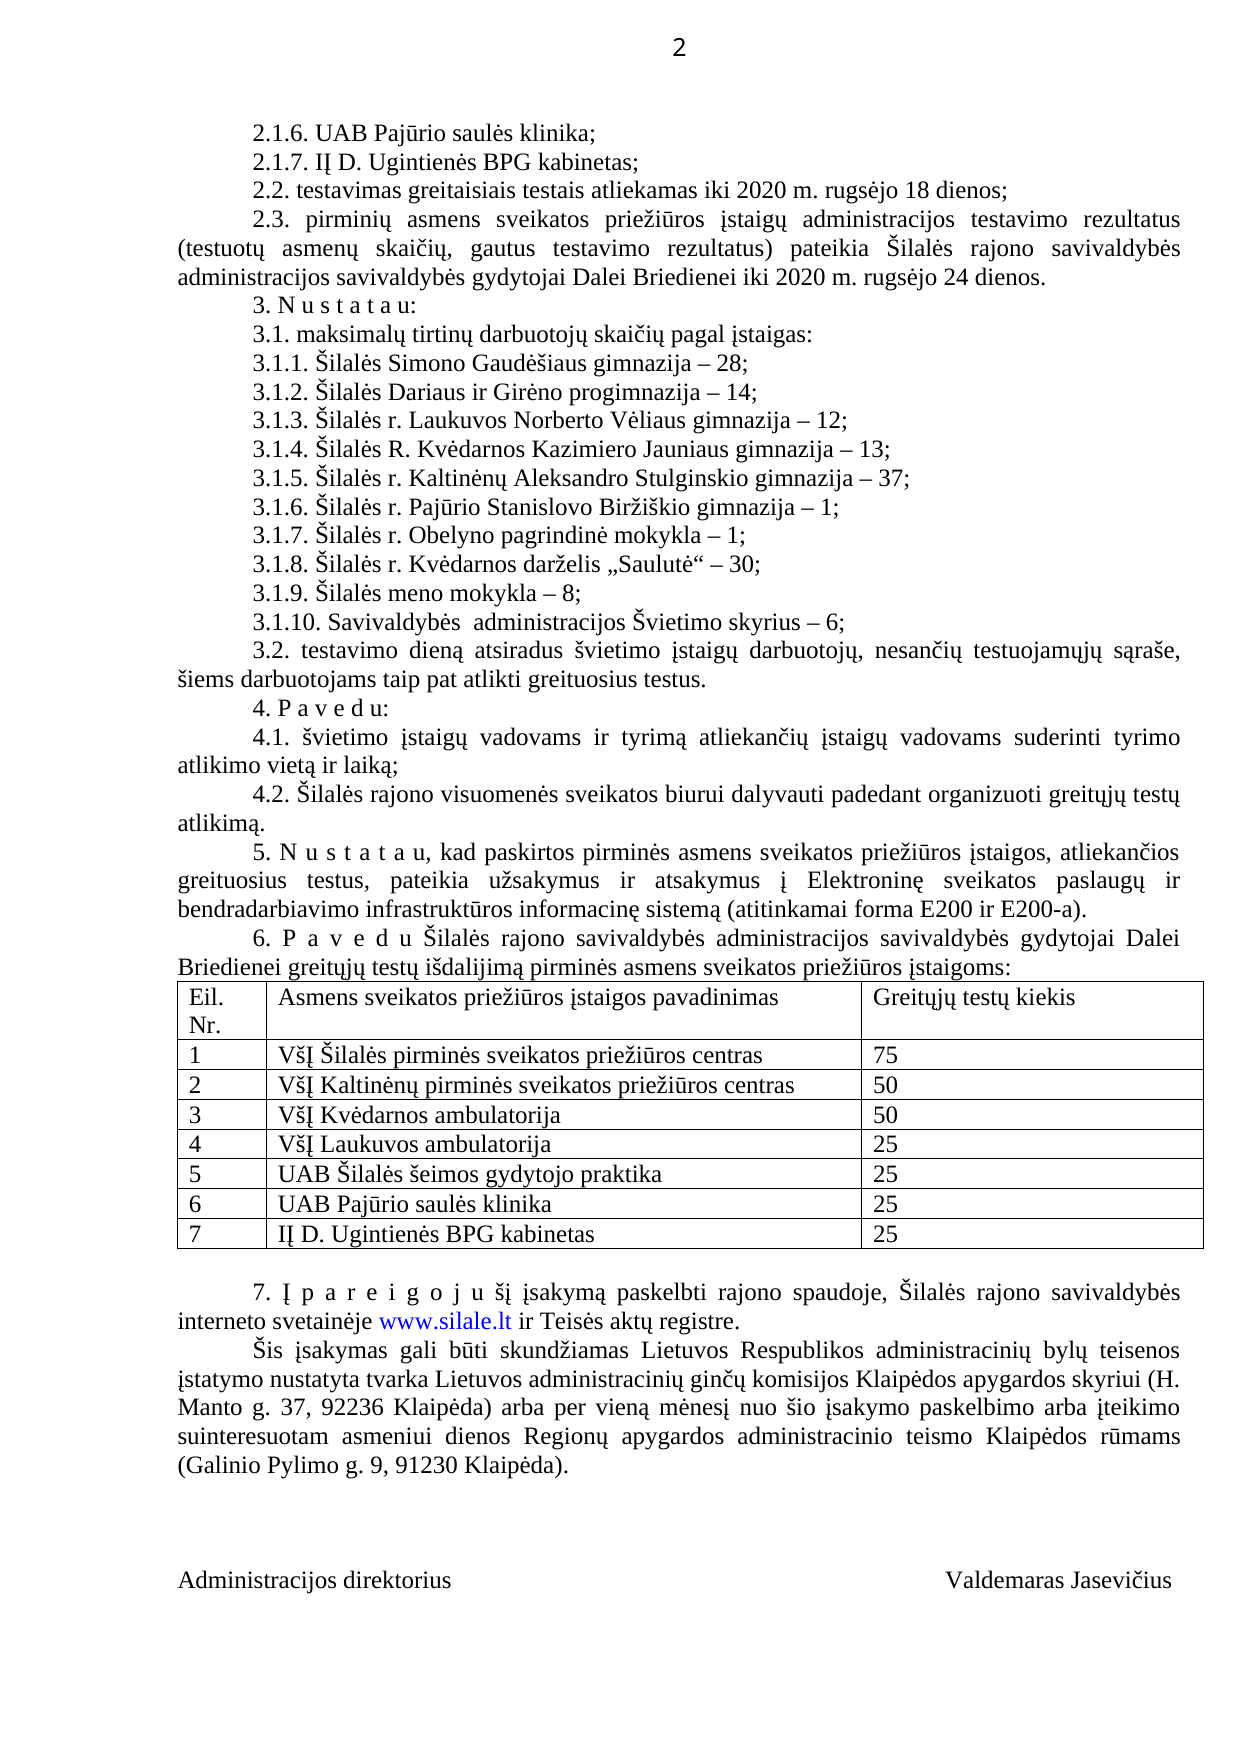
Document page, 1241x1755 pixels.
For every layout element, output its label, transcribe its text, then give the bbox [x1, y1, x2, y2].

table_cell 50 [862, 1070, 1203, 1099]
text 3. N u s t a t a u: [177, 291, 1181, 319]
text 3.1.4. Šilalės R. Kvėdarnos Kazimiero Jauniaus gimnazija – 13; [177, 434, 1181, 463]
table_cell VšĮ Kaltinėnų pirminės sveikatos priežiūros centras [267, 1070, 861, 1099]
text 3.1.3. Šilalės r. Laukuvos Norberto Vėliaus gimnazija – 12; [177, 406, 1181, 434]
text 3.1.10. Savivaldybės administracijos Švietimo skyrius – 6; [177, 607, 1181, 636]
table_cell 6 [178, 1189, 266, 1218]
text 6. P a v e d u Šilalės rajono savivaldybės administracijos savivaldybės gydytojai Dalei Briedienei greitųjų testų išdalijimą pirminės asmens sveikatos priežiūros įstaigoms: [177, 923, 1181, 981]
table_cell 7 [178, 1219, 266, 1248]
table_cell 1 [178, 1040, 266, 1069]
table_cell 2 [178, 1070, 266, 1099]
text 4.1. švietimo įstaigų vadovams ir tyrimą atliekančių įstaigų vadovams suderinti tyrimo atlikimo vietą ir laiką; [177, 722, 1181, 779]
table_cell IĮ D. Ugintienės BPG kabinetas [267, 1219, 861, 1248]
table_cell VšĮ Kvėdarnos ambulatorija [267, 1100, 861, 1128]
table_cell VšĮ Laukuvos ambulatorija [267, 1130, 861, 1158]
text 2.1.7. IĮ D. Ugintienės BPG kabinetas; [177, 147, 1181, 176]
text Administracijos direktorius Valdemaras Jasevičius [177, 1565, 1181, 1594]
table_cell UAB Pajūrio saulės klinika [267, 1189, 861, 1218]
text 5. N u s t a t a u, kad paskirtos pirminės asmens sveikatos priežiūros įstaigos, atliekančios greituosius testus, pateikia užsakymus ir atsakymus į Elektroninę sveikatos paslaugų ir bendradarbiavimo infrastruktūros informacinę sistemą (atitinkamai forma E200 ir E200-a). [177, 837, 1181, 923]
text 2.1.6. UAB Pajūrio saulės klinika; [177, 118, 1181, 147]
text 3.1.8. Šilalės r. Kvėdarnos darželis „Saulutė“ – 30; [177, 549, 1181, 578]
table_cell 3 [178, 1100, 266, 1128]
table_header Asmens sveikatos priežiūros įstaigos pavadinimas [267, 982, 861, 1039]
table_cell 4 [178, 1130, 266, 1158]
text 2.2. testavimas greitaisiais testais atliekamas iki 2020 m. rugsėjo 18 dienos; [177, 176, 1181, 204]
text 3.1. maksimalų tirtinų darbuotojų skaičių pagal įstaigas: [177, 319, 1181, 348]
text 3.1.1. Šilalės Simono Gaudėšiaus gimnazija – 28; [177, 348, 1181, 377]
table_cell 75 [862, 1040, 1203, 1069]
text 4. P a v e d u: [177, 693, 1181, 722]
text 3.1.6. Šilalės r. Pajūrio Stanislovo Biržiškio gimnazija – 1; [177, 492, 1181, 521]
text Šis įsakymas gali būti skundžiamas Lietuvos Respublikos administracinių bylų teisenos įstatymo nustatyta tvarka Lietuvos administracinių ginčų komisijos Klaipėdos apygardos skyriui (H. Manto g. 37, 92236 Klaipėda) arba per vieną mėnesį nuo šio įsakymo paskelbimo arba įteikimo suinteresuotam asmeniui dienos Regionų apygardos administracinio teismo Klaipėdos rūmams (Galinio Pylimo g. 9, 91230 Klaipėda). [177, 1335, 1181, 1479]
table_header Eil. Nr. [178, 982, 266, 1039]
table_cell UAB Šilalės šeimos gydytojo praktika [267, 1159, 861, 1188]
table_cell 25 [862, 1219, 1203, 1248]
table_header Greitųjų testų kiekis [862, 982, 1203, 1039]
table_cell 25 [862, 1189, 1203, 1218]
text 3.1.7. Šilalės r. Obelyno pagrindinė mokykla – 1; [177, 521, 1181, 549]
text 7. Į p a r e i g o j u šį įsakymą paskelbti rajono spaudoje, Šilalės rajono savivaldybės interneto svetainėje www.silale.lt ir Teisės aktų registre. [177, 1277, 1181, 1335]
text 3.1.5. Šilalės r. Kaltinėnų Aleksandro Stulginskio gimnazija – 37; [177, 463, 1181, 492]
table_cell 25 [862, 1130, 1203, 1158]
table_cell 50 [862, 1100, 1203, 1128]
text 3.2. testavimo dieną atsiradus švietimo įstaigų darbuotojų, nesančių testuojamųjų sąraše, šiems darbuotojams taip pat atlikti greituosius testus. [177, 636, 1181, 693]
text 3.1.2. Šilalės Dariaus ir Girėno progimnazija – 14; [177, 377, 1181, 406]
text 3.1.9. Šilalės meno mokykla – 8; [177, 578, 1181, 607]
table_cell 5 [178, 1159, 266, 1188]
text 4.2. Šilalės rajono visuomenės sveikatos biurui dalyvauti padedant organizuoti greitųjų testų atlikimą. [177, 779, 1181, 837]
table_cell VšĮ Šilalės pirminės sveikatos priežiūros centras [267, 1040, 861, 1069]
table_cell 25 [862, 1159, 1203, 1188]
text 2.3. pirminių asmens sveikatos priežiūros įstaigų administracijos testavimo rezultatus (testuotų asmenų skaičių, gautus testavimo rezultatus) pateikia Šilalės rajono savivaldybės administracijos savivaldybės gydytojai Dalei Briedienei iki 2020 m. rugsėjo 24 dienos. [177, 204, 1181, 291]
